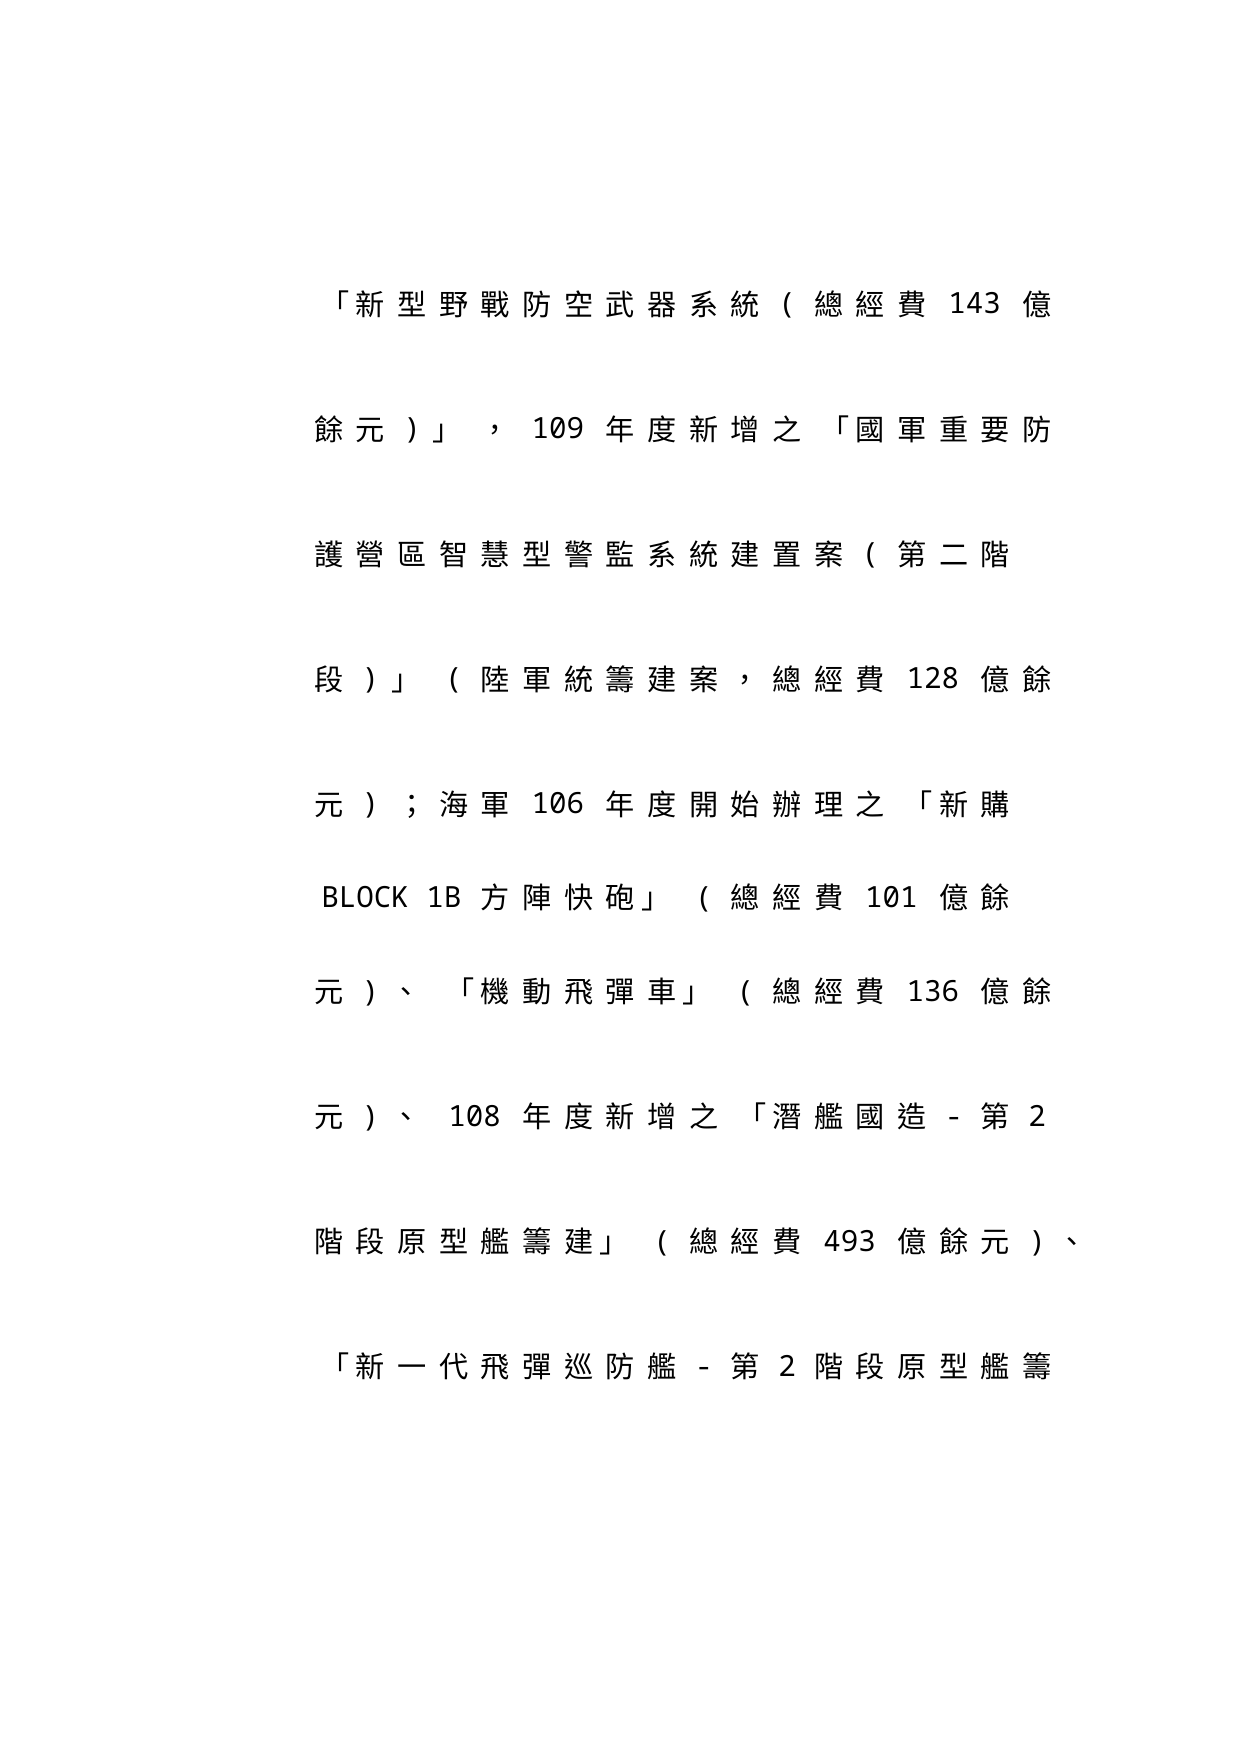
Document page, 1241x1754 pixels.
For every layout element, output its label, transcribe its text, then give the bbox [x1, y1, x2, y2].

text 依108年度國防報告書揭櫫之建軍規劃，國軍評估未來敵情威脅及達成聯戰任務需求，戰力整建以維持「量適、質精、高效能、精準打擊及易損性低」之「基本戰力」為基礎，置重點於建立「機動、價廉、量多、快速生產、具可耗性」之不對稱戰力，並加強「戰力防護」裝備與設施整建，以為發揮基本及不對稱戰力的根本。在上揭規劃指導原則下，近年三軍陸續新增(或修訂)多項總經費逾百億元之大型軍事投資建案(詳表2)，如陸軍於109年度由原機密預算移列至公開預算書之「新型戰車」(總經費405億餘元)、「高效能反裝甲飛彈」(總經費118億餘元)、「新型野戰防空武器系統(總經費143億餘元)」，109年度新增之「國軍重要防護營區智慧型警監系統建置案(第二階段)」(陸軍統籌建案，總經費128億餘元)；海軍106年度開始辦理之「新購BLOCK 1B方陣快砲」(總經費101億餘元)、「機動飛彈車」(總經費136億餘元)、108年度新增之「潛艦國造-第2階段原型艦籌建」(總經費493億餘元)、「新一代飛彈巡防艦-第2階段原型艦籌建」(總經費245億餘元)及「微型飛彈突擊艇」(總經費316億餘元)；空軍106年度辦理「新式高級教訓機」(總經費686億餘元) ，另於108年度再次修訂「F-16A/B型戰機性能提升」，將總經費由1,296.24億元提高為1,402.04億元，增加105.8億元(增幅8.16%)。 [271, 229, 1058, 1417]
